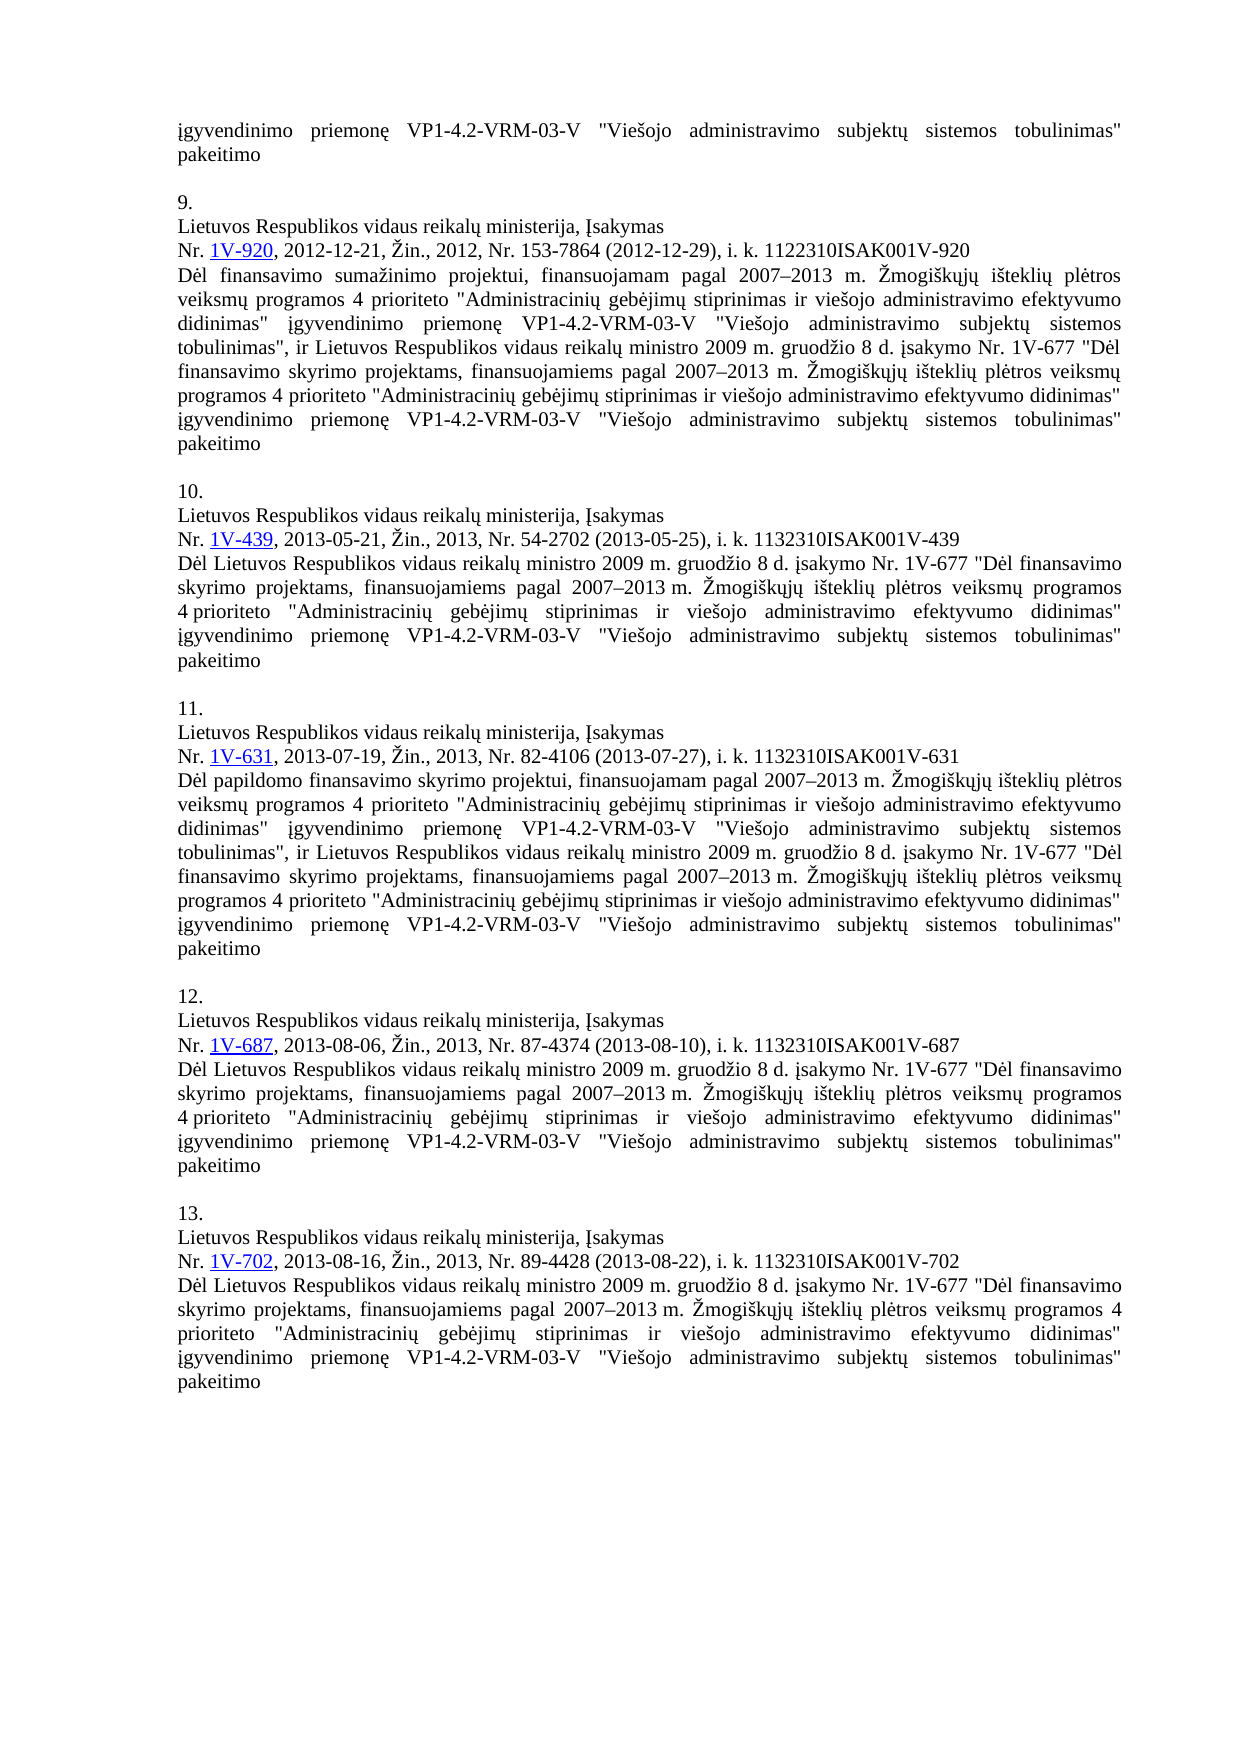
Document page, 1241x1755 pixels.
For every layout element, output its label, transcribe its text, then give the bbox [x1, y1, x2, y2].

text Lietuvos Respublikos vidaus reikalų ministerija, Įsakymas [177, 503, 1122, 527]
text Nr. 1V-920, 2012-12-21, Žin., 2012, Nr. 153-7864 (2012-12-29), i. k. 1122310ISAK001V-920 [177, 238, 1122, 262]
text Lietuvos Respublikos vidaus reikalų ministerija, Įsakymas [177, 1008, 1122, 1032]
text įgyvendinimo priemonę VP1-4.2-VRM-03-V "Viešojo administravimo subjektų sistemos tobulinimas" pakeitimo [177, 118, 1122, 166]
text 11. [177, 696, 1122, 720]
text Dėl papildomo finansavimo skyrimo projektui, finansuojamam pagal 2007–2013 m. Žmogiškųjų išteklių plėtros veiksmų programos 4 prioriteto "Administracinių gebėjimų stiprinimas ir viešojo administravimo efektyvumo didinimas" įgyvendinimo priemonę VP1-4.2-VRM-03-V "Viešojo administravimo subjektų sistemos tobulinimas", ir Lietuvos Respublikos vidaus reikalų ministro 2009 m. gruodžio 8 d. įsakymo Nr. 1V-677 "Dėl finansavimo skyrimo projektams, finansuojamiems pagal 2007–2013 m. Žmogiškųjų išteklių plėtros veiksmų programos 4 prioriteto "Administracinių gebėjimų stiprinimas ir viešojo administravimo efektyvumo didinimas" įgyvendinimo priemonę VP1-4.2-VRM-03-V "Viešojo administravimo subjektų sistemos tobulinimas" pakeitimo [177, 768, 1122, 960]
text 12. [177, 984, 1122, 1008]
text 9. [177, 190, 1122, 214]
text Lietuvos Respublikos vidaus reikalų ministerija, Įsakymas [177, 214, 1122, 238]
text Dėl Lietuvos Respublikos vidaus reikalų ministro 2009 m. gruodžio 8 d. įsakymo Nr. 1V-677 "Dėl finansavimo skyrimo projektams, finansuojamiems pagal 2007–2013 m. Žmogiškųjų išteklių plėtros veiksmų programos 4 prioriteto "Administracinių gebėjimų stiprinimas ir viešojo administravimo efektyvumo didinimas" įgyvendinimo priemonę VP1-4.2-VRM-03-V "Viešojo administravimo subjektų sistemos tobulinimas" pakeitimo [177, 1057, 1122, 1177]
text Nr. 1V-439, 2013-05-21, Žin., 2013, Nr. 54-2702 (2013-05-25), i. k. 1132310ISAK001V-439 [177, 527, 1122, 551]
text 13. [177, 1201, 1122, 1225]
text Dėl finansavimo sumažinimo projektui, finansuojamam pagal 2007–2013 m. Žmogiškųjų išteklių plėtros veiksmų programos 4 prioriteto "Administracinių gebėjimų stiprinimas ir viešojo administravimo efektyvumo didinimas" įgyvendinimo priemonę VP1-4.2-VRM-03-V "Viešojo administravimo subjektų sistemos tobulinimas", ir Lietuvos Respublikos vidaus reikalų ministro 2009 m. gruodžio 8 d. įsakymo Nr. 1V-677 "Dėl finansavimo skyrimo projektams, finansuojamiems pagal 2007–2013 m. Žmogiškųjų išteklių plėtros veiksmų programos 4 prioriteto "Administracinių gebėjimų stiprinimas ir viešojo administravimo efektyvumo didinimas" įgyvendinimo priemonę VP1-4.2-VRM-03-V "Viešojo administravimo subjektų sistemos tobulinimas" pakeitimo [177, 262, 1122, 455]
text Dėl Lietuvos Respublikos vidaus reikalų ministro 2009 m. gruodžio 8 d. įsakymo Nr. 1V-677 "Dėl finansavimo skyrimo projektams, finansuojamiems pagal 2007–2013 m. Žmogiškųjų išteklių plėtros veiksmų programos 4 prioriteto "Administracinių gebėjimų stiprinimas ir viešojo administravimo efektyvumo didinimas" įgyvendinimo priemonę VP1-4.2-VRM-03-V "Viešojo administravimo subjektų sistemos tobulinimas" pakeitimo [177, 551, 1122, 672]
text Lietuvos Respublikos vidaus reikalų ministerija, Įsakymas [177, 1225, 1122, 1249]
text Nr. 1V-631, 2013-07-19, Žin., 2013, Nr. 82-4106 (2013-07-27), i. k. 1132310ISAK001V-631 [177, 744, 1122, 768]
text Dėl Lietuvos Respublikos vidaus reikalų ministro 2009 m. gruodžio 8 d. įsakymo Nr. 1V-677 "Dėl finansavimo skyrimo projektams, finansuojamiems pagal 2007–2013 m. Žmogiškųjų išteklių plėtros veiksmų programos 4 prioriteto "Administracinių gebėjimų stiprinimas ir viešojo administravimo efektyvumo didinimas" įgyvendinimo priemonę VP1-4.2-VRM-03-V "Viešojo administravimo subjektų sistemos tobulinimas" pakeitimo [177, 1273, 1122, 1393]
text Nr. 1V-702, 2013-08-16, Žin., 2013, Nr. 89-4428 (2013-08-22), i. k. 1132310ISAK001V-702 [177, 1249, 1122, 1273]
text 10. [177, 479, 1122, 503]
text Lietuvos Respublikos vidaus reikalų ministerija, Įsakymas [177, 720, 1122, 744]
text Nr. 1V-687, 2013-08-06, Žin., 2013, Nr. 87-4374 (2013-08-10), i. k. 1132310ISAK001V-687 [177, 1032, 1122, 1057]
